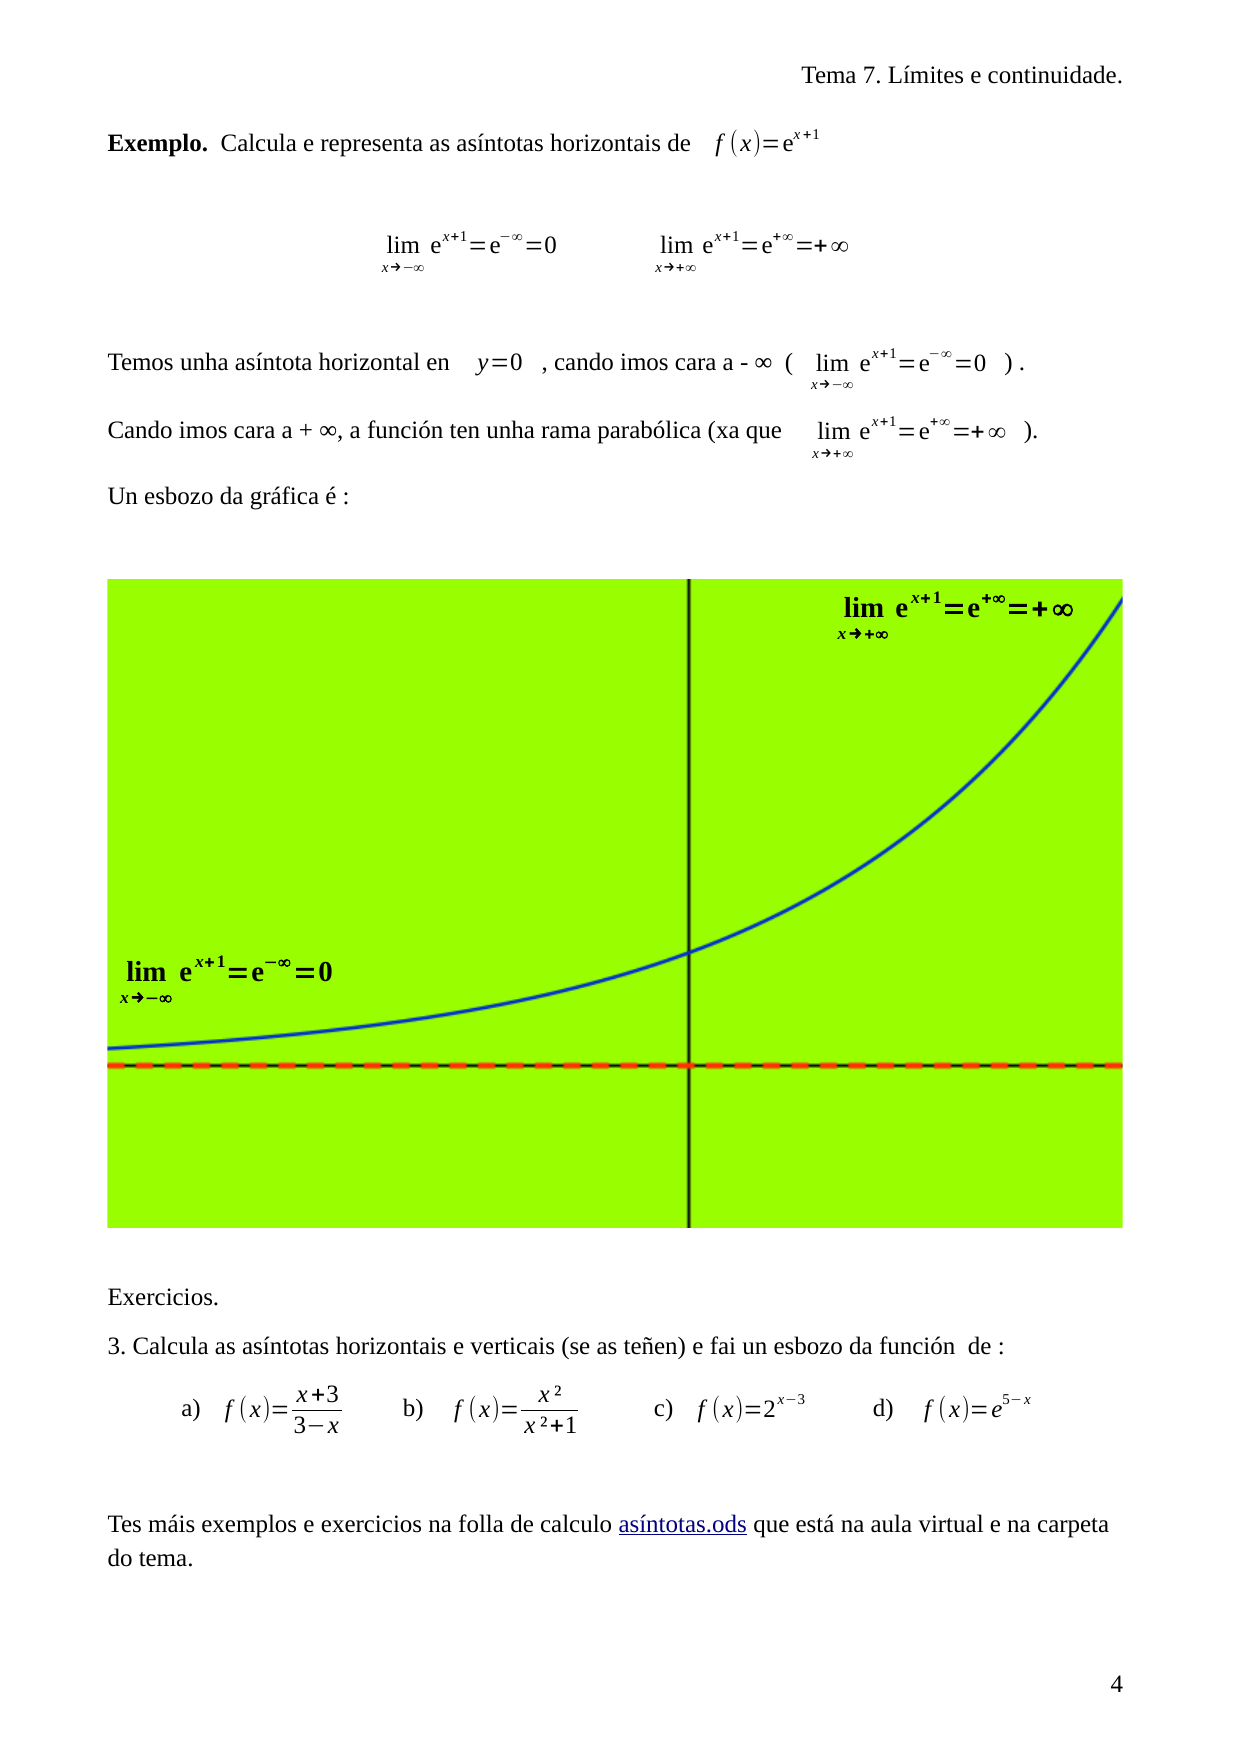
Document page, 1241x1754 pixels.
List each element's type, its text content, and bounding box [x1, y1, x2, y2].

text Un esbozo da gráfica é : [107, 481, 1123, 510]
text Temos unha asíntota horizontal en , cando imos cara a - ∞ () . [107, 345, 1123, 392]
text a) b) c) d) [107, 1380, 1123, 1439]
text Tes máis exemplos e exercicios na folla de calculo asíntotas.ods que está na aula virtual e na carpeta do tema. [107, 1509, 1123, 1572]
picture [107, 579, 1123, 1228]
text Exercicios. [107, 1282, 1123, 1311]
text Exemplo. Calcula e representa as asíntotas horizontais de [107, 125, 1123, 158]
text Cando imos cara a + ∞, a función ten unha rama parabólica (xa que ). [107, 413, 1123, 461]
text 3. Calcula as asíntotas horizontais e verticais (se as teñen) e fai un esbozo da función de : [107, 1331, 1123, 1360]
